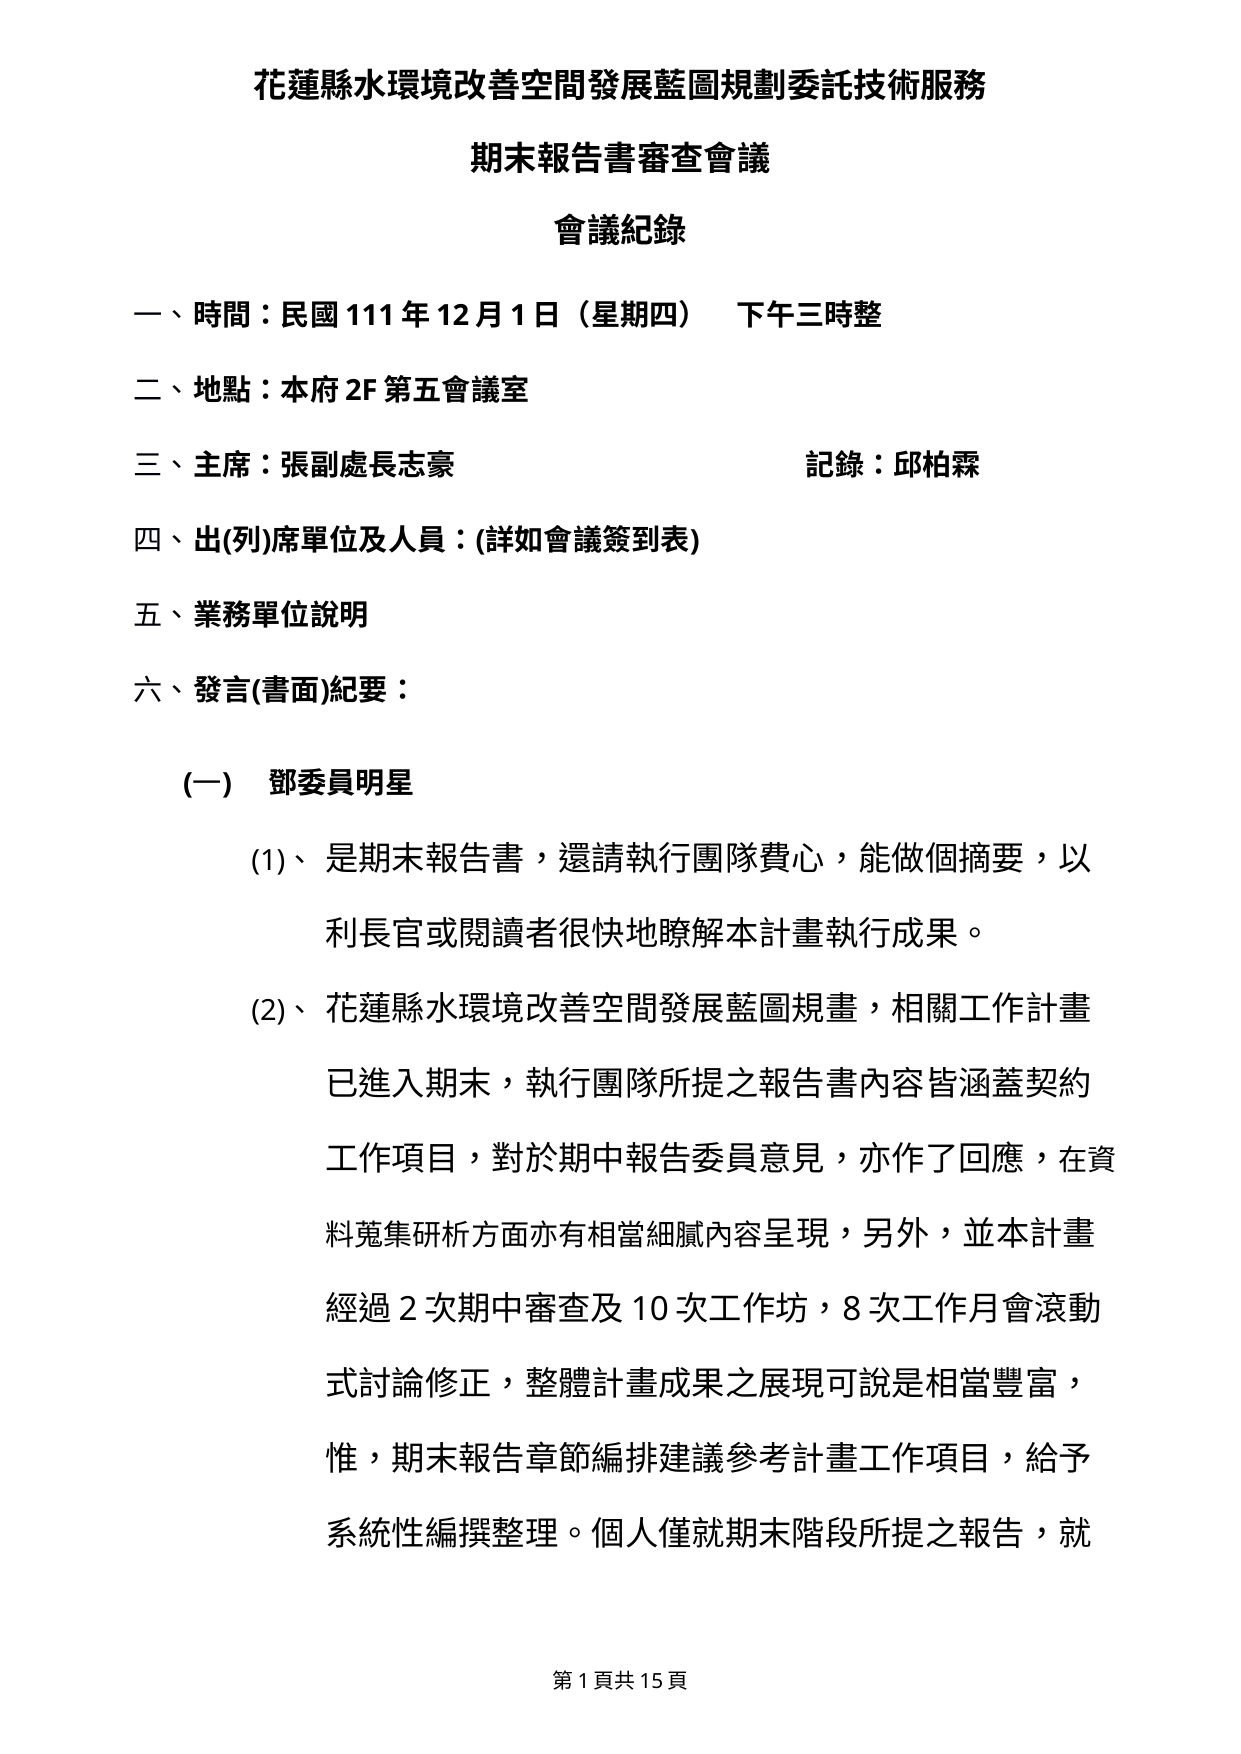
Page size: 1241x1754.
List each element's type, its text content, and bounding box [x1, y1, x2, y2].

list 主席：張副處長志豪 記錄：邱柏霖 [133, 419, 1122, 494]
list 發言(書面)紀要： [133, 644, 1122, 719]
list 是期末報告書，還請執行團隊費心，能做個摘要，以利長官或閱讀者很快地瞭解本計畫執行成果。 [251, 813, 1122, 963]
list 時間：民國111年12月1日（星期四） 下午三時整 [133, 269, 1122, 344]
list 業務單位說明 [133, 569, 1122, 644]
list 鄧委員明星 [183, 738, 1122, 813]
list 花蓮縣水環境改善空間發展藍圖規畫，相關工作計畫已進入期末，執行團隊所提之報告書內容皆涵蓋契約工作項目，對於期中報告委員意見，亦作了回應，在資料蒐集研析方面亦有相當細膩內容呈現，另外，並本計畫經過2次期中審查及10次工作坊，8次工作月會滾動式討論修正，整體計畫成果之展現可說是相當豐富，惟，期末報告章節編排建議參考計畫工作項目，給予系統性編撰整理。個人僅就期末階段所提之報告，就 [251, 963, 1122, 1563]
list 地點：本府2F第五會議室 [133, 344, 1122, 419]
list 出(列)席單位及人員：(詳如會議簽到表) [133, 494, 1122, 569]
